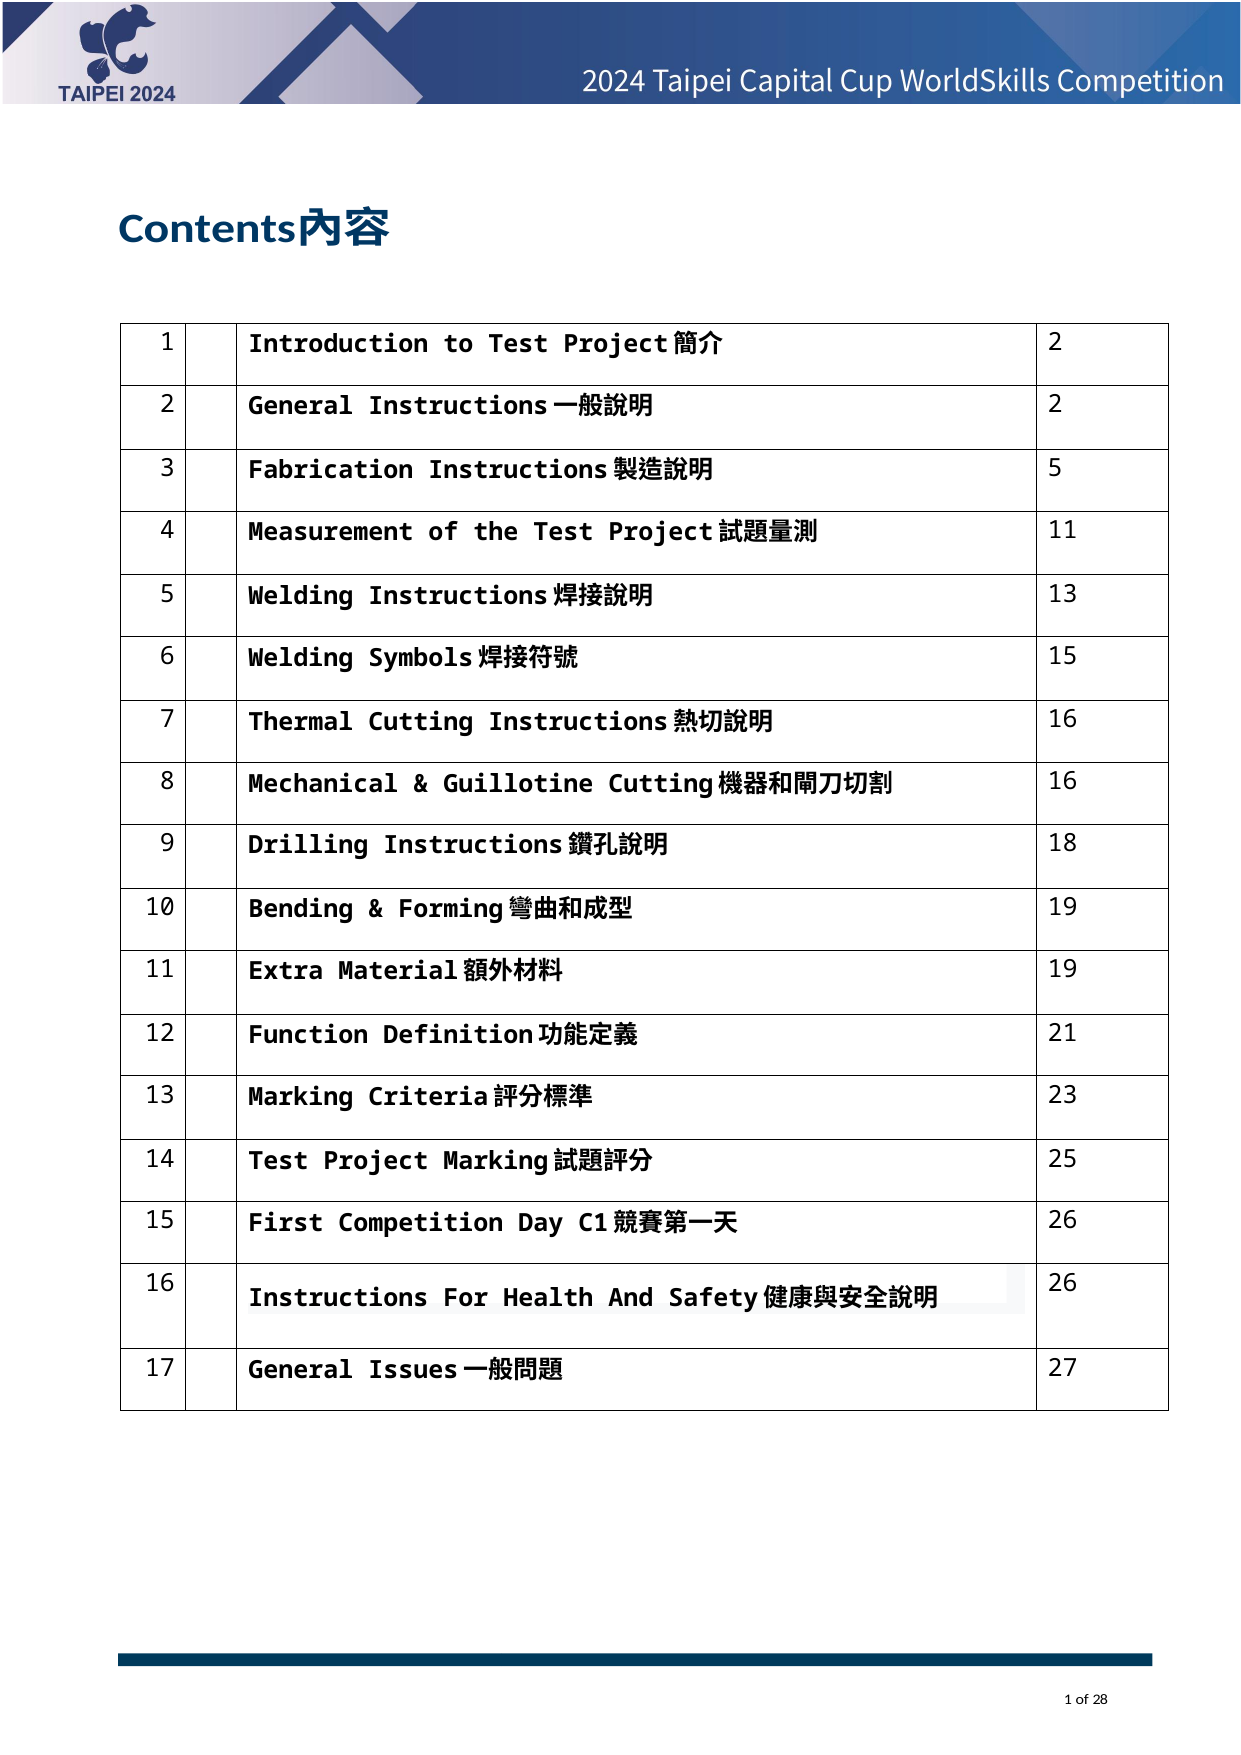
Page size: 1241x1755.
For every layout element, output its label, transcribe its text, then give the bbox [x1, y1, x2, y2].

table_cell 12 [121, 1015, 185, 1075]
table_cell 5 [121, 575, 185, 636]
table_cell 6 [121, 637, 185, 700]
table_cell [186, 575, 233, 636]
table_cell Instructions For Health And Safety健康與安全說明 [237, 1264, 1036, 1348]
table_cell Fabrication Instructions製造說明 [237, 450, 1036, 511]
table_cell [186, 512, 236, 574]
table_cell 5 [1037, 450, 1168, 511]
table_cell General Instructions一般說明 [237, 386, 1036, 448]
table_cell Extra Material額外材料 [1007, 951, 1036, 1013]
table_cell Measurement of the Test Project試題量測 [237, 512, 1036, 574]
table_cell 19 [1037, 889, 1168, 950]
subtitle Contents內容 [118, 194, 1134, 255]
table_cell 27 [1037, 1349, 1168, 1410]
table_cell 16 [1037, 701, 1168, 762]
table_header Introduction to Test Project簡介 [237, 324, 1036, 385]
table_cell Welding Instructions焊接說明 [1007, 575, 1036, 636]
table_cell Marking Criteria評分標準 [1007, 1076, 1036, 1139]
table_cell [186, 825, 233, 888]
table_cell Mechanical & Guillotine Cutting機器和閘刀切割 [1007, 763, 1036, 824]
table_cell [186, 1140, 233, 1201]
table_cell 17 [121, 1349, 185, 1410]
table_cell [186, 1076, 233, 1139]
table_cell Welding Symbols焊接符號 [1007, 637, 1036, 700]
table_cell Drilling Instructions鑽孔說明 [1007, 825, 1036, 888]
table_cell 10 [121, 889, 185, 950]
table_cell General Issues一般問題 [237, 1349, 1036, 1410]
table_cell 13 [1037, 575, 1168, 636]
table_cell 25 [1037, 1140, 1168, 1201]
table_cell 7 [121, 701, 185, 762]
table_cell 9 [121, 825, 185, 888]
table_cell 15 [1037, 637, 1168, 700]
table_cell 26 [1037, 1264, 1168, 1348]
table_cell 11 [1037, 512, 1168, 574]
table_cell [186, 701, 233, 762]
table_cell [186, 763, 233, 824]
table_cell [186, 1349, 236, 1410]
table_cell Test Project Marking試題評分 [1007, 1140, 1036, 1201]
table_cell [186, 1264, 236, 1348]
table_cell [186, 951, 233, 1013]
table_cell 15 [121, 1202, 185, 1263]
table_cell Bending & Forming彎曲和成型 [1007, 889, 1036, 950]
table_header [186, 324, 236, 385]
table_cell [186, 637, 233, 700]
table_cell Thermal Cutting Instructions熱切說明 [1007, 701, 1036, 762]
table_cell 21 [1037, 1015, 1168, 1075]
table_cell First Competition Day C1競賽第一天 [1007, 1202, 1036, 1263]
table_cell 11 [121, 951, 185, 1013]
table_cell 26 [1037, 1202, 1168, 1263]
table_cell 14 [121, 1140, 185, 1201]
table_header 1 [121, 324, 185, 385]
table_cell 3 [121, 450, 185, 511]
table_cell 16 [121, 1264, 185, 1348]
table_cell [186, 386, 236, 448]
table_cell [186, 1202, 233, 1263]
table_cell 2 [121, 386, 185, 448]
table_cell [186, 450, 236, 511]
table_header 2 [1037, 324, 1168, 385]
table_cell 13 [121, 1076, 185, 1139]
table_cell 4 [121, 512, 185, 574]
table_cell Function Definition功能定義 [1007, 1015, 1036, 1075]
table_cell [186, 889, 233, 950]
table_cell [186, 1015, 233, 1075]
table_cell 23 [1037, 1076, 1168, 1139]
table_cell 19 [1037, 951, 1168, 1013]
table_cell 2 [1037, 386, 1168, 448]
table_cell 18 [1037, 825, 1168, 888]
table_cell 8 [121, 763, 185, 824]
table_cell 16 [1037, 763, 1168, 824]
